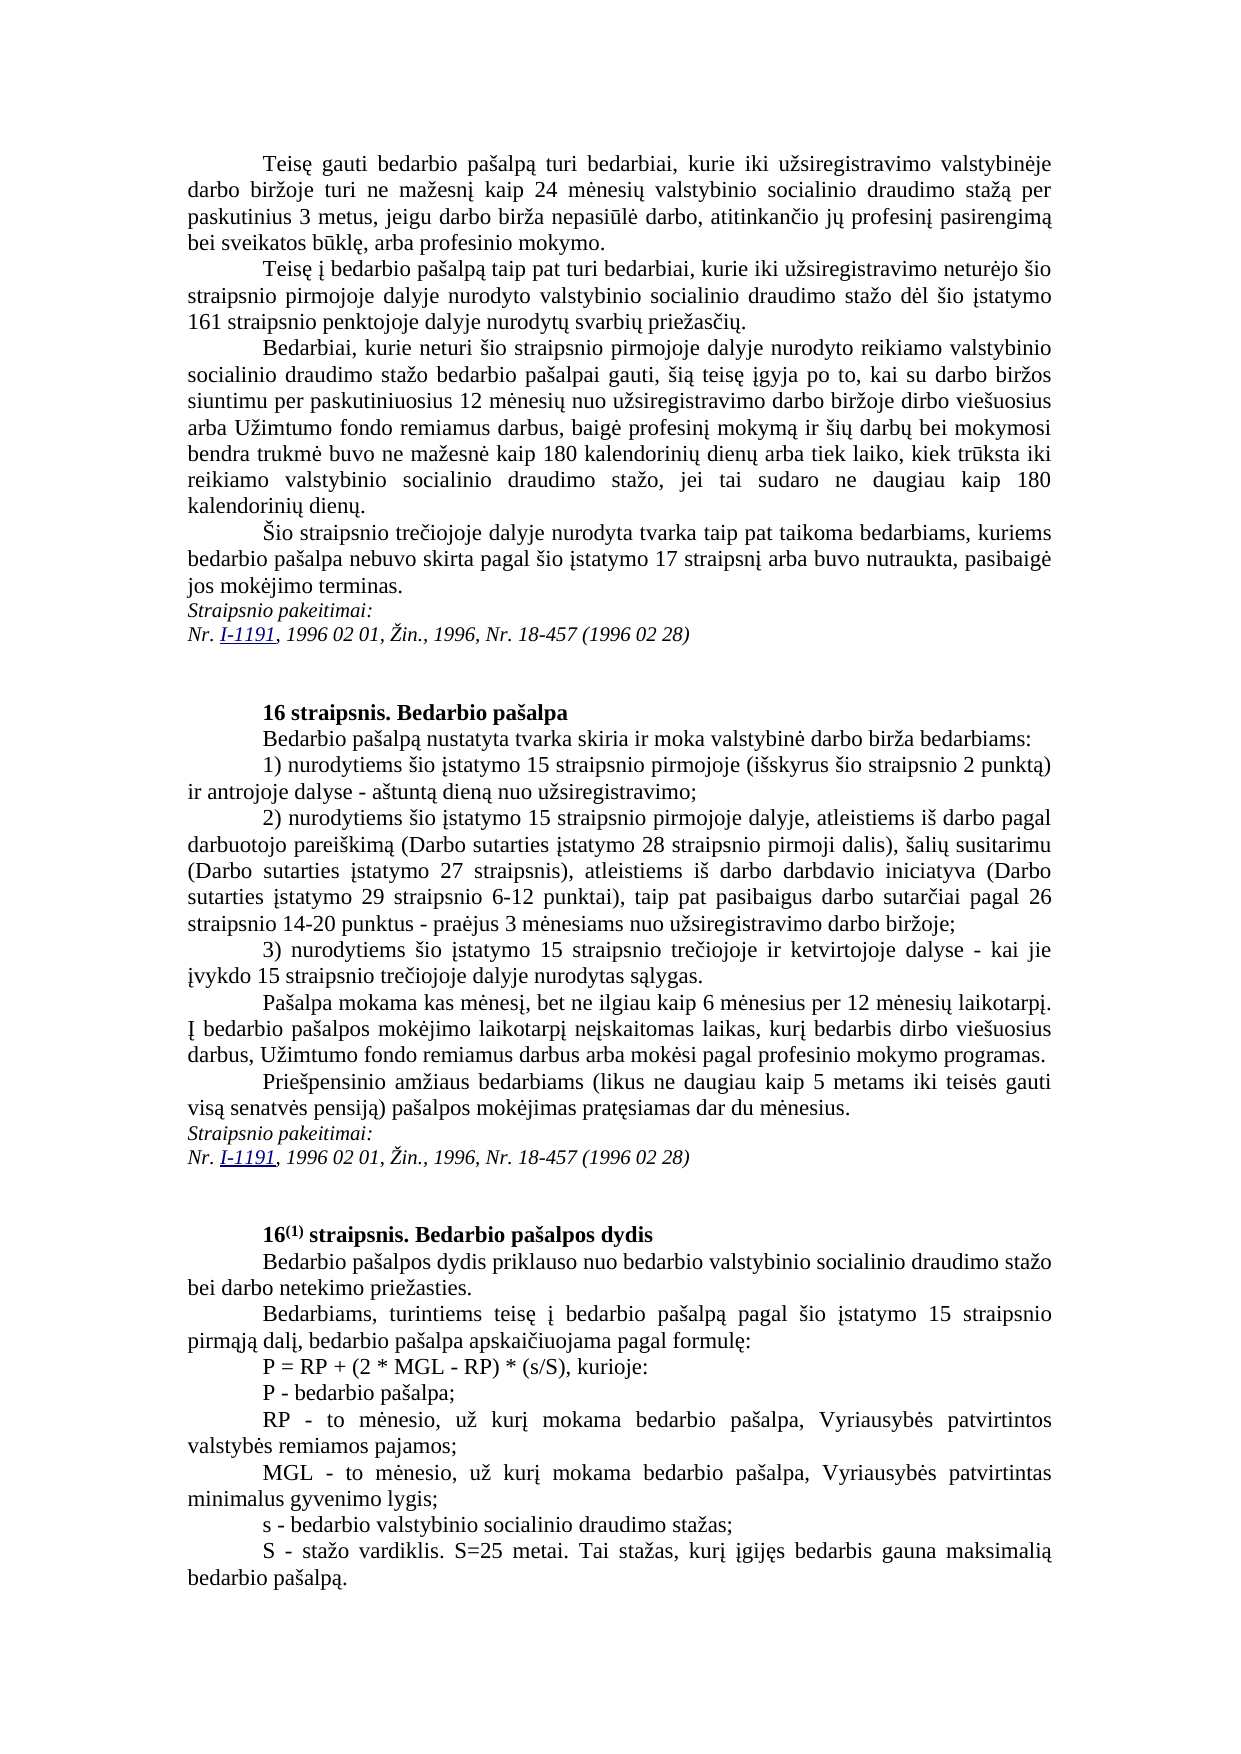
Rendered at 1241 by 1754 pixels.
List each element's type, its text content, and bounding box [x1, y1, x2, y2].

text Straipsnio pakeitimai: [187, 1121, 1053, 1144]
text Nr. I-1191, 1996 02 01, Žin., 1996, Nr. 18-457 (1996 02 28) [187, 1144, 1053, 1169]
text s - bedarbio valstybinio socialinio draudimo stažas; [187, 1511, 1053, 1538]
text Bedarbiai, kurie neturi šio straipsnio pirmojoje dalyje nurodyto reikiamo valstybinio socialinio draudimo stažo bedarbio pašalpai gauti, šią teisę įgyja po to, kai su darbo biržos siuntimu per paskutiniuosius 12 mėnesių nuo užsiregistravimo darbo biržoje dirbo viešuosius arba Užimtumo fondo remiamus darbus, baigė profesinį mokymą ir šių darbų bei mokymosi bendra trukmė buvo ne mažesnė kaip 180 kalendorinių dienų arba tiek laiko, kiek trūksta iki reikiamo valstybinio socialinio draudimo stažo, jei tai sudaro ne daugiau kaip 180 kalendorinių dienų. [187, 334, 1053, 519]
text S - stažo vardiklis. S=25 metai. Tai stažas, kurį įgijęs bedarbis gauna maksimalią bedarbio pašalpą. [187, 1538, 1053, 1590]
text MGL - to mėnesio, už kurį mokama bedarbio pašalpa, Vyriausybės patvirtintas minimalus gyvenimo lygis; [187, 1458, 1053, 1511]
text 1) nurodytiems šio įstatymo 15 straipsnio pirmojoje (išskyrus šio straipsnio 2 punktą) ir antrojoje dalyse - aštuntą dieną nuo užsiregistravimo; [187, 752, 1053, 804]
text Teisę į bedarbio pašalpą taip pat turi bedarbiai, kurie iki užsiregistravimo neturėjo šio straipsnio pirmojoje dalyje nurodyto valstybinio socialinio draudimo stažo dėl šio įstatymo 161 straipsnio penktojoje dalyje nurodytų svarbių priežasčių. [187, 255, 1053, 334]
text Bedarbio pašalpos dydis priklauso nuo bedarbio valstybinio socialinio draudimo stažo bei darbo netekimo priežasties. [187, 1248, 1053, 1300]
text Pašalpa mokama kas mėnesį, bet ne ilgiau kaip 6 mėnesius per 12 mėnesių laikotarpį. Į bedarbio pašalpos mokėjimo laikotarpį neįskaitomas laikas, kurį bedarbis dirbo viešuosius darbus, Užimtumo fondo remiamus darbus arba mokėsi pagal profesinio mokymo programas. [187, 989, 1053, 1068]
text Bedarbio pašalpą nustatyta tvarka skiria ir moka valstybinė darbo birža bedarbiams: [187, 725, 1053, 752]
text Straipsnio pakeitimai: [187, 598, 1053, 622]
text Priešpensinio amžiaus bedarbiams (likus ne daugiau kaip 5 metams iki teisės gauti visą senatvės pensiją) pašalpos mokėjimas pratęsiamas dar du mėnesius. [187, 1068, 1053, 1121]
text RP - to mėnesio, už kurį mokama bedarbio pašalpa, Vyriausybės patvirtintos valstybės remiamos pajamos; [187, 1406, 1053, 1458]
text P - bedarbio pašalpa; [187, 1379, 1053, 1406]
text Šio straipsnio trečiojoje dalyje nurodyta tvarka taip pat taikoma bedarbiams, kuriems bedarbio pašalpa nebuvo skirta pagal šio įstatymo 17 straipsnį arba buvo nutraukta, pasibaigė jos mokėjimo terminas. [187, 519, 1053, 598]
text Bedarbiams, turintiems teisę į bedarbio pašalpą pagal šio įstatymo 15 straipsnio pirmąją dalį, bedarbio pašalpa apskaičiuojama pagal formulę: [187, 1300, 1053, 1353]
text P = RP + (2 * MGL - RP) * (s/S), kurioje: [187, 1353, 1053, 1379]
text Nr. I-1191, 1996 02 01, Žin., 1996, Nr. 18-457 (1996 02 28) [187, 622, 1053, 646]
text 3) nurodytiems šio įstatymo 15 straipsnio trečiojoje ir ketvirtojoje dalyse - kai jie įvykdo 15 straipsnio trečiojoje dalyje nurodytas sąlygas. [187, 936, 1053, 989]
text 16(1) straipsnis. Bedarbio pašalpos dydis [187, 1221, 1053, 1248]
text Teisę gauti bedarbio pašalpą turi bedarbiai, kurie iki užsiregistravimo valstybinėje darbo biržoje turi ne mažesnį kaip 24 mėnesių valstybinio socialinio draudimo stažą per paskutinius 3 metus, jeigu darbo birža nepasiūlė darbo, atitinkančio jų profesinį pasirengimą bei sveikatos būklę, arba profesinio mokymo. [187, 150, 1053, 255]
text 2) nurodytiems šio įstatymo 15 straipsnio pirmojoje dalyje, atleistiems iš darbo pagal darbuotojo pareiškimą (Darbo sutarties įstatymo 28 straipsnio pirmoji dalis), šalių susitarimu (Darbo sutarties įstatymo 27 straipsnis), atleistiems iš darbo darbdavio iniciatyva (Darbo sutarties įstatymo 29 straipsnio 6-12 punktai), taip pat pasibaigus darbo sutarčiai pagal 26 straipsnio 14-20 punktus - praėjus 3 mėnesiams nuo užsiregistravimo darbo biržoje; [187, 804, 1053, 936]
text 16 straipsnis. Bedarbio pašalpa [187, 699, 1053, 725]
